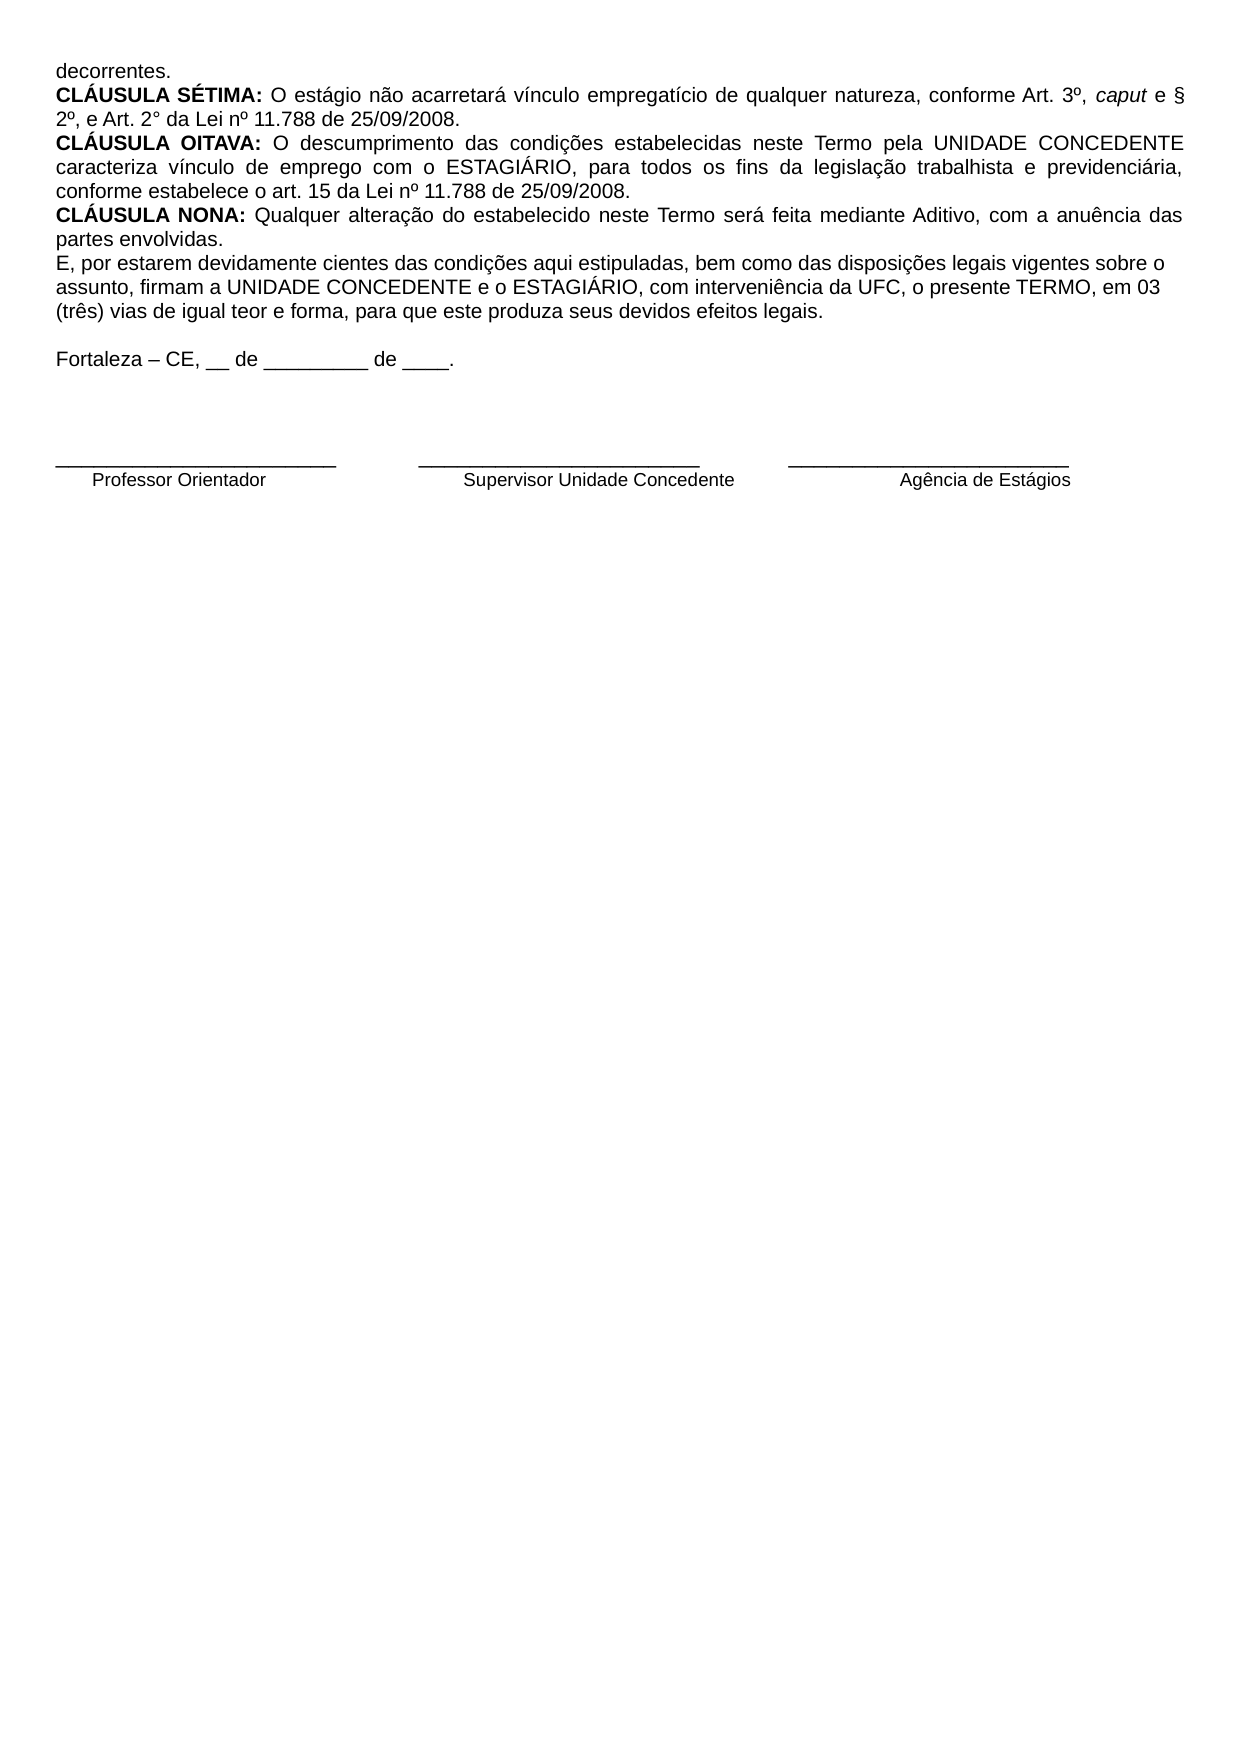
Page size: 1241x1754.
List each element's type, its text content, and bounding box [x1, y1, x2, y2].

table_cell [44, 1506, 1196, 1530]
table_cell decorrentes. CLÁUSULA SÉTIMA: O estágio não acarretará vínculo empregatício de qualquer natureza, conforme Art. 3º, caput e § 2º, e Art. 2° da Lei nº 11.788 de 25/09/2008. CLÁUSULA OITAVA: O descumprimento das condições estabelecidas neste Termo pela UNIDADE CONCEDENTE caracteriza vínculo de emprego com o ESTAGIÁRIO, para todos os fins da legislação trabalhista e previdenciária, conforme estabelece o art. 15 da Lei nº 11.788 de 25/09/2008. CLÁUSULA NONA: Qualquer alteração do estabelecido neste Termo será feita mediante Aditivo, com a anuência das partes envolvidas. E, por estarem devidamente cientes das condições aqui estipuladas, bem como das disposições legais vigentes sobre o assunto, firmam a UNIDADE CONCEDENTE e o ESTAGIÁRIO, com interveniência da UFC, o presente TERMO, em 03 (três) vias de igual teor e forma, para que este produza seus devidos efeitos legais. Fortaleza – CE, __ de _________ de ____. ______________________ ______________________ ______________________ Professor Orientador Supervisor Unidade Concedente Agência de Estágios [44, 59, 1196, 1506]
